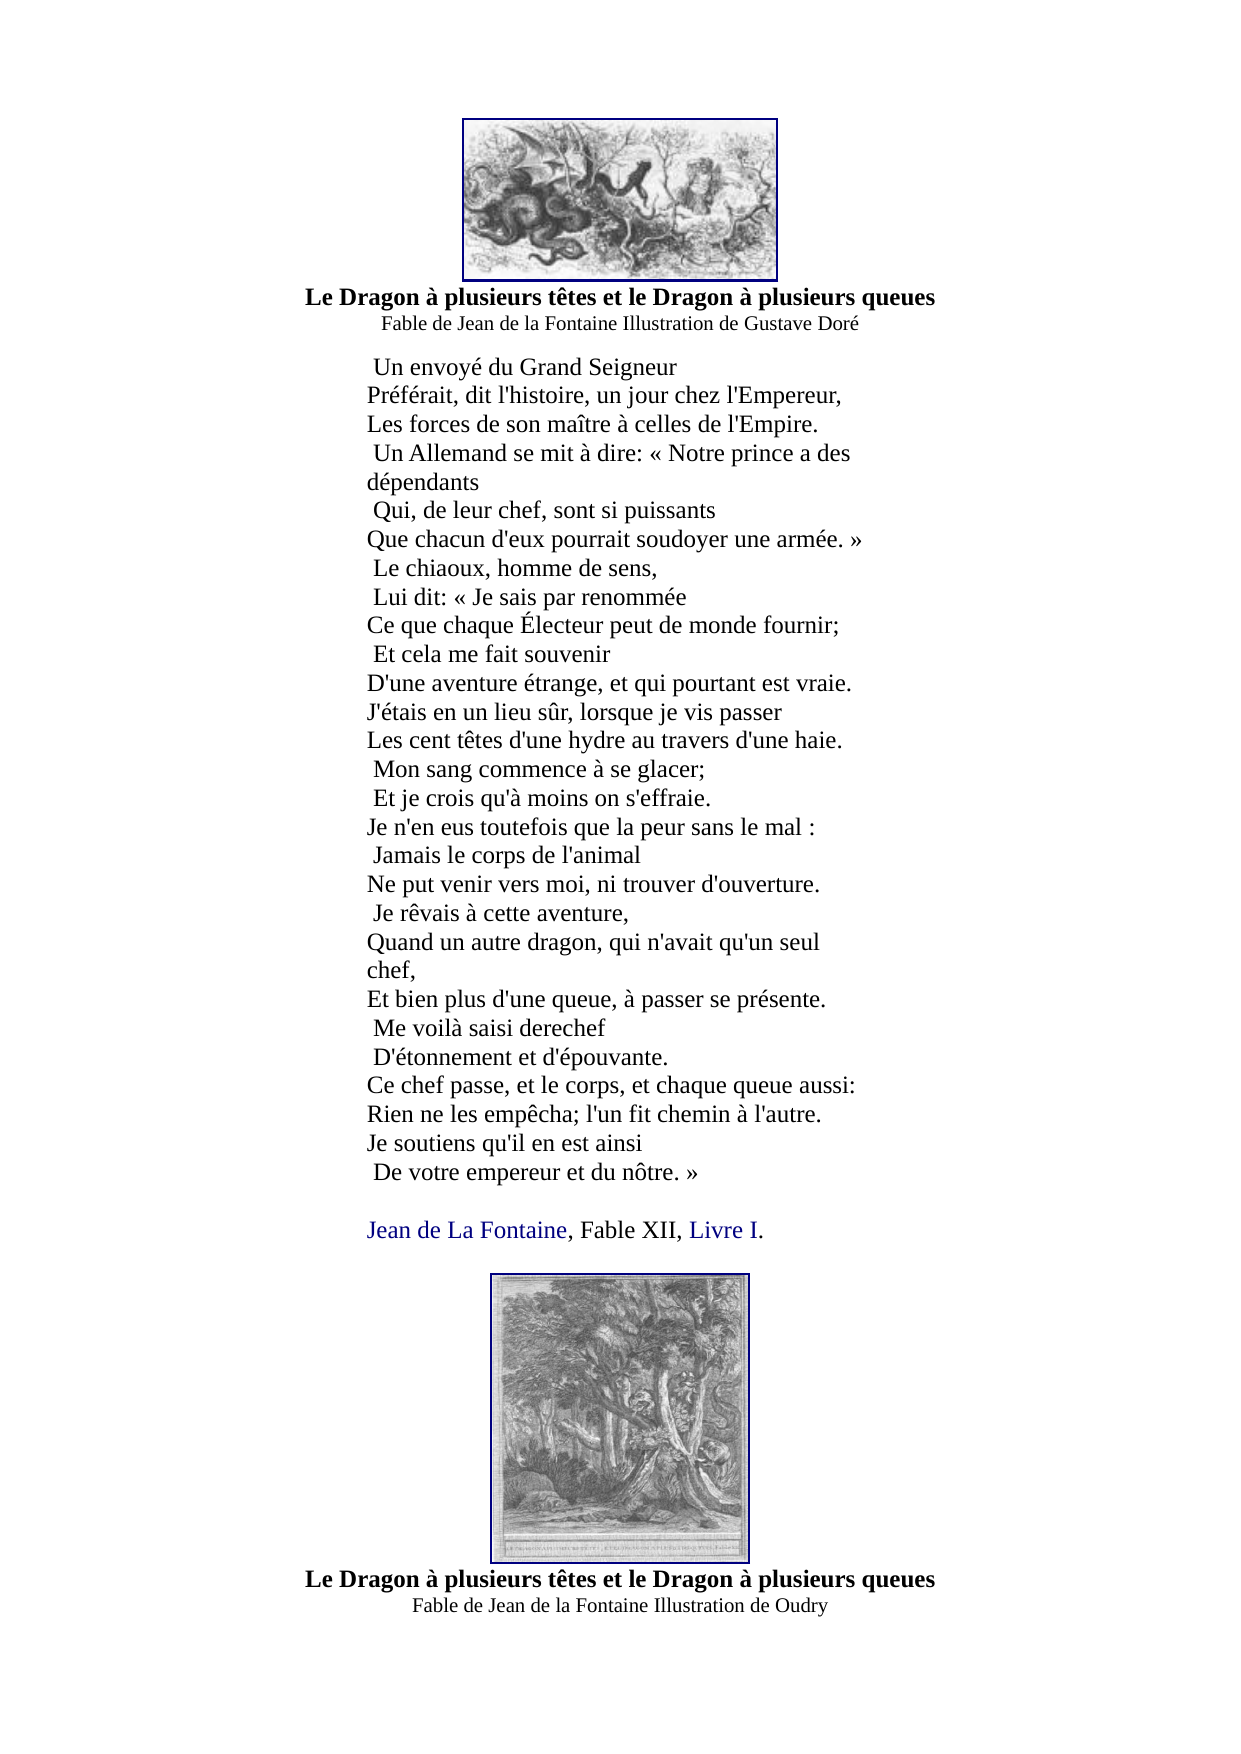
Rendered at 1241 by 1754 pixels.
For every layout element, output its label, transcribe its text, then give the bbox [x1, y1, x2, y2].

picture [464, 120, 776, 279]
text Le Dragon à plusieurs têtes et le Dragon à plusieurs queues Fable de Jean de la Fontaine Illustration de Gustave Doré [118, 118, 1122, 334]
table_header Un envoyé du Grand Seigneur Préférait, dit l'histoire, un jour chez l'Empereur, Les forces de son maître à celles de l'Empire. Un Allemand se mit à dire: « Notre prince a des dépendants Qui, de leur chef, sont si puissants Que chacun d'eux pourrait soudoyer une armée. » Le chiaoux, homme de sens, Lui dit: « Je sais par renommée Ce que chaque Électeur peut de monde fournir; Et cela me fait souvenir D'une aventure étrange, et qui pourtant est vraie. J'étais en un lieu sûr, lorsque je vis passer Les cent têtes d'une hydre au travers d'une haie. Mon sang commence à se glacer; Et je crois qu'à moins on s'effraie. Je n'en eus toutefois que la peur sans le mal : Jamais le corps de l'animal Ne put venir vers moi, ni trouver d'ouverture. Je rêvais à cette aventure, Quand un autre dragon, qui n'avait qu'un seul chef, Et bien plus d'une queue, à passer se présente. Me voilà saisi derechef D'étonnement et d'épouvante. Ce chef passe, et le corps, et chaque queue aussi: Rien ne les empêcha; l'un fit chemin à l'autre. Je soutiens qu'il en est ainsi De votre empereur et du nôtre. » Jean de La Fontaine, Fable XII, Livre I. [367, 352, 873, 1273]
text Le Dragon à plusieurs têtes et le Dragon à plusieurs queues Fable de Jean de la Fontaine Illustration de Oudry [118, 1273, 1122, 1617]
picture [492, 1275, 748, 1562]
